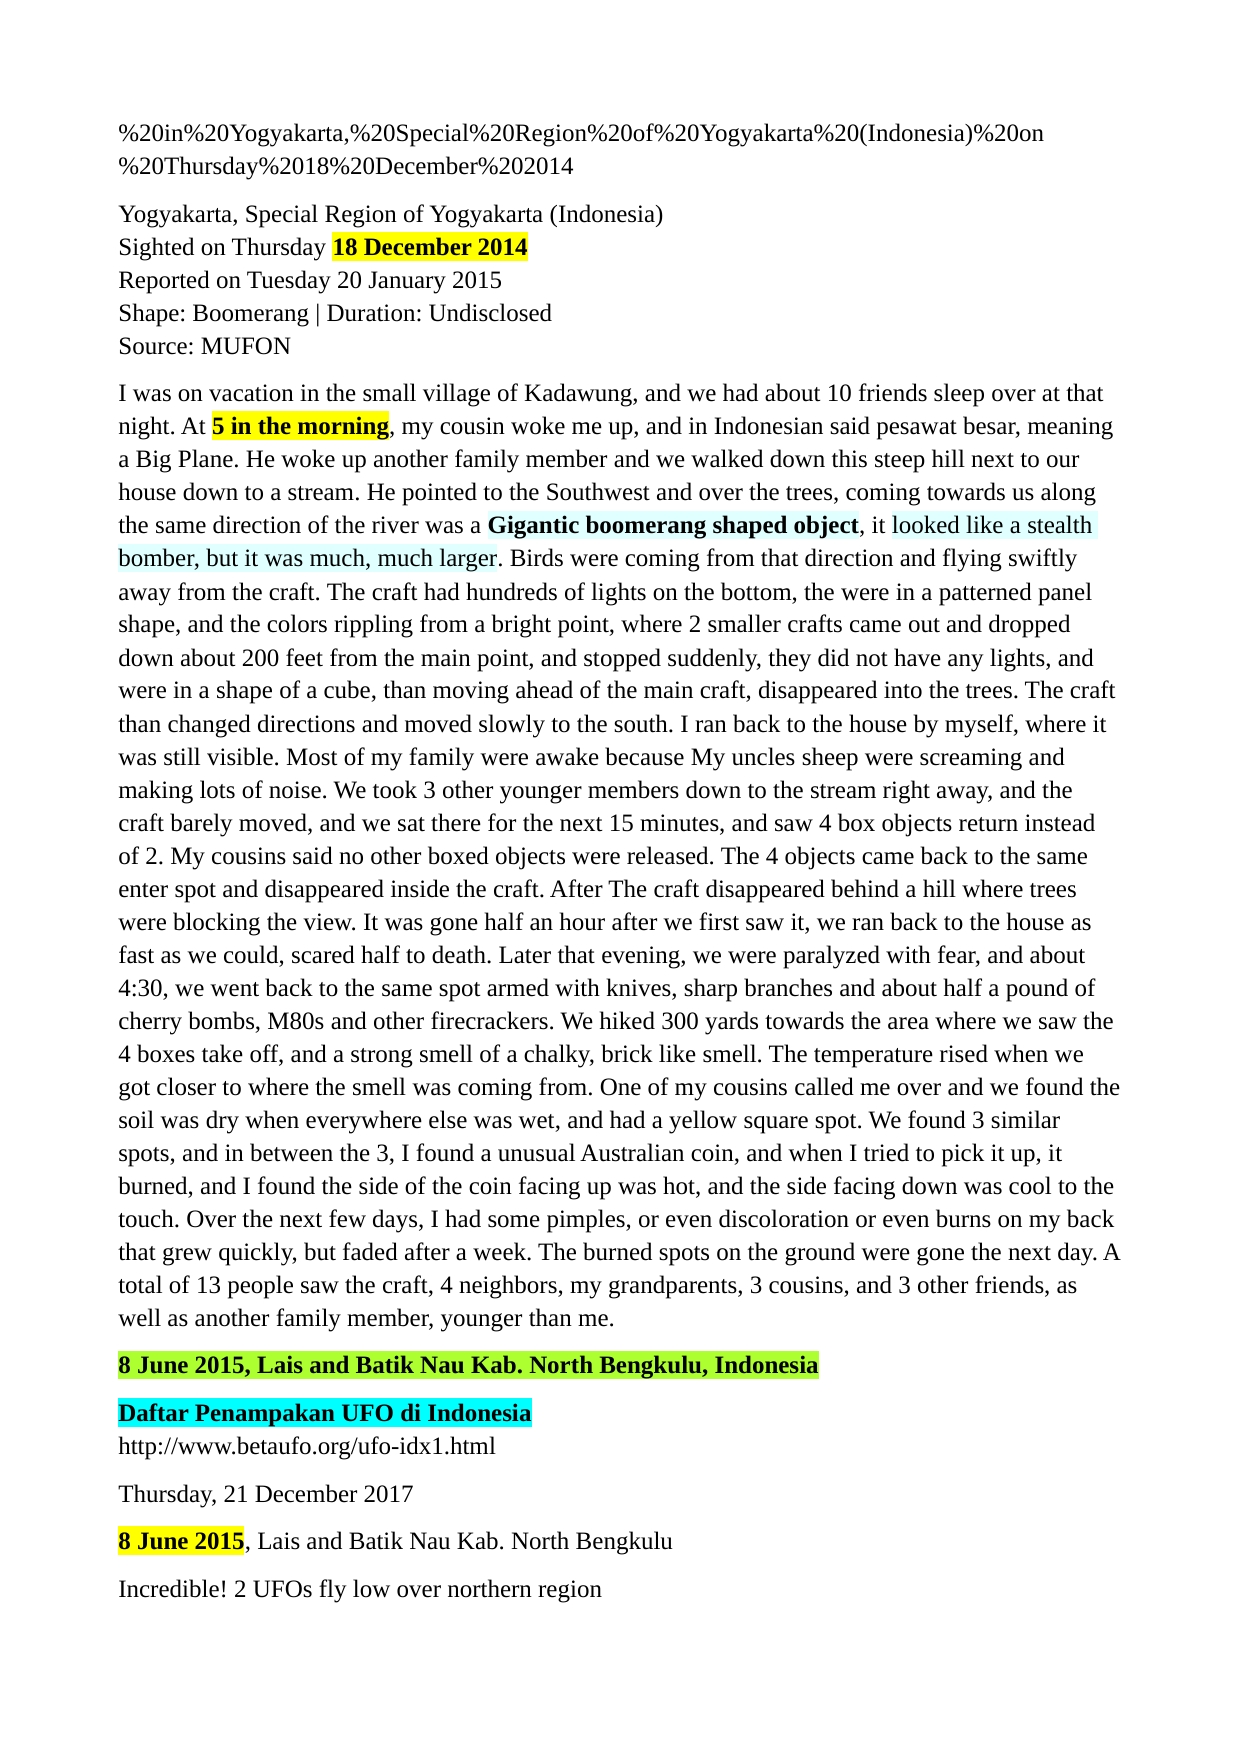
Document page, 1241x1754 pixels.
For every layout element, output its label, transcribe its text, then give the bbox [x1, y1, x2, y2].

text 8 June 2015, Lais and Batik Nau Kab. North Bengkulu [118, 1526, 1122, 1555]
text %20in%20Yogyakarta,%20Special%20Region%20of%20Yogyakarta%20(Indonesia)%20on%20Thursday%2018%20December%202014 [118, 118, 1122, 180]
text Yogyakarta, Special Region of Yogyakarta (Indonesia) Sighted on Thursday 18 December 2014 Reported on Tuesday 20 January 2015 Shape: Boomerang | Duration: Undisclosed Source: MUFON [118, 199, 1122, 359]
text Thursday, 21 December 2017 [118, 1479, 1122, 1508]
text I was on vacation in the small village of Kadawung, and we had about 10 friends sleep over at that night. At 5 in the morning, my cousin woke me up, and in Indonesian said pesawat besar, meaning a Big Plane. He woke up another family member and we walked down this steep hill next to our house down to a stream. He pointed to the Southwest and over the trees, coming towards us along the same direction of the river was a Gigantic boomerang shaped object, it looked like a stealth bomber, but it was much, much larger. Birds were coming from that direction and flying swiftly away from the craft. The craft had hundreds of lights on the bottom, the were in a patterned panel shape, and the colors rippling from a bright point, where 2 smaller crafts came out and dropped down about 200 feet from the main point, and stopped suddenly, they did not have any lights, and were in a shape of a cube, than moving ahead of the main craft, disappeared into the trees. The craft than changed directions and moved slowly to the south. I ran back to the house by myself, where it was still visible. Most of my family were awake because My uncles sheep were screaming and making lots of noise. We took 3 other younger members down to the stream right away, and the craft barely moved, and we sat there for the next 15 minutes, and saw 4 box objects return instead of 2. My cousins said no other boxed objects were released. The 4 objects came back to the same enter spot and disappeared inside the craft. After The craft disappeared behind a hill where trees were blocking the view. It was gone half an hour after we first saw it, we ran back to the house as fast as we could, scared half to death. Later that evening, we were paralyzed with fear, and about 4:30, we went back to the same spot armed with knives, sharp branches and about half a pound of cherry bombs, M80s and other firecrackers. We hiked 300 yards towards the area where we saw the 4 boxes take off, and a strong smell of a chalky, brick like smell. The temperature rised when we got closer to where the smell was coming from. One of my cousins called me over and we found the soil was dry when everywhere else was wet, and had a yellow square spot. We found 3 similar spots, and in between the 3, I found a unusual Australian coin, and when I tried to pick it up, it burned, and I found the side of the coin facing up was hot, and the side facing down was cool to the touch. Over the next few days, I had some pimples, or even discoloration or even burns on my back that grew quickly, but faded after a week. The burned spots on the ground were gone the next day. A total of 13 people saw the craft, 4 neighbors, my grandparents, 3 cousins, and 3 other friends, as well as another family member, younger than me. [118, 378, 1122, 1332]
text Daftar Penampakan UFO di Indonesia http://www.betaufo.org/ufo-idx1.html [118, 1398, 1122, 1460]
text 8 June 2015, Lais and Batik Nau Kab. North Bengkulu, Indonesia [118, 1351, 1122, 1379]
text Incredible! 2 UFOs fly low over northern region [118, 1574, 1122, 1603]
